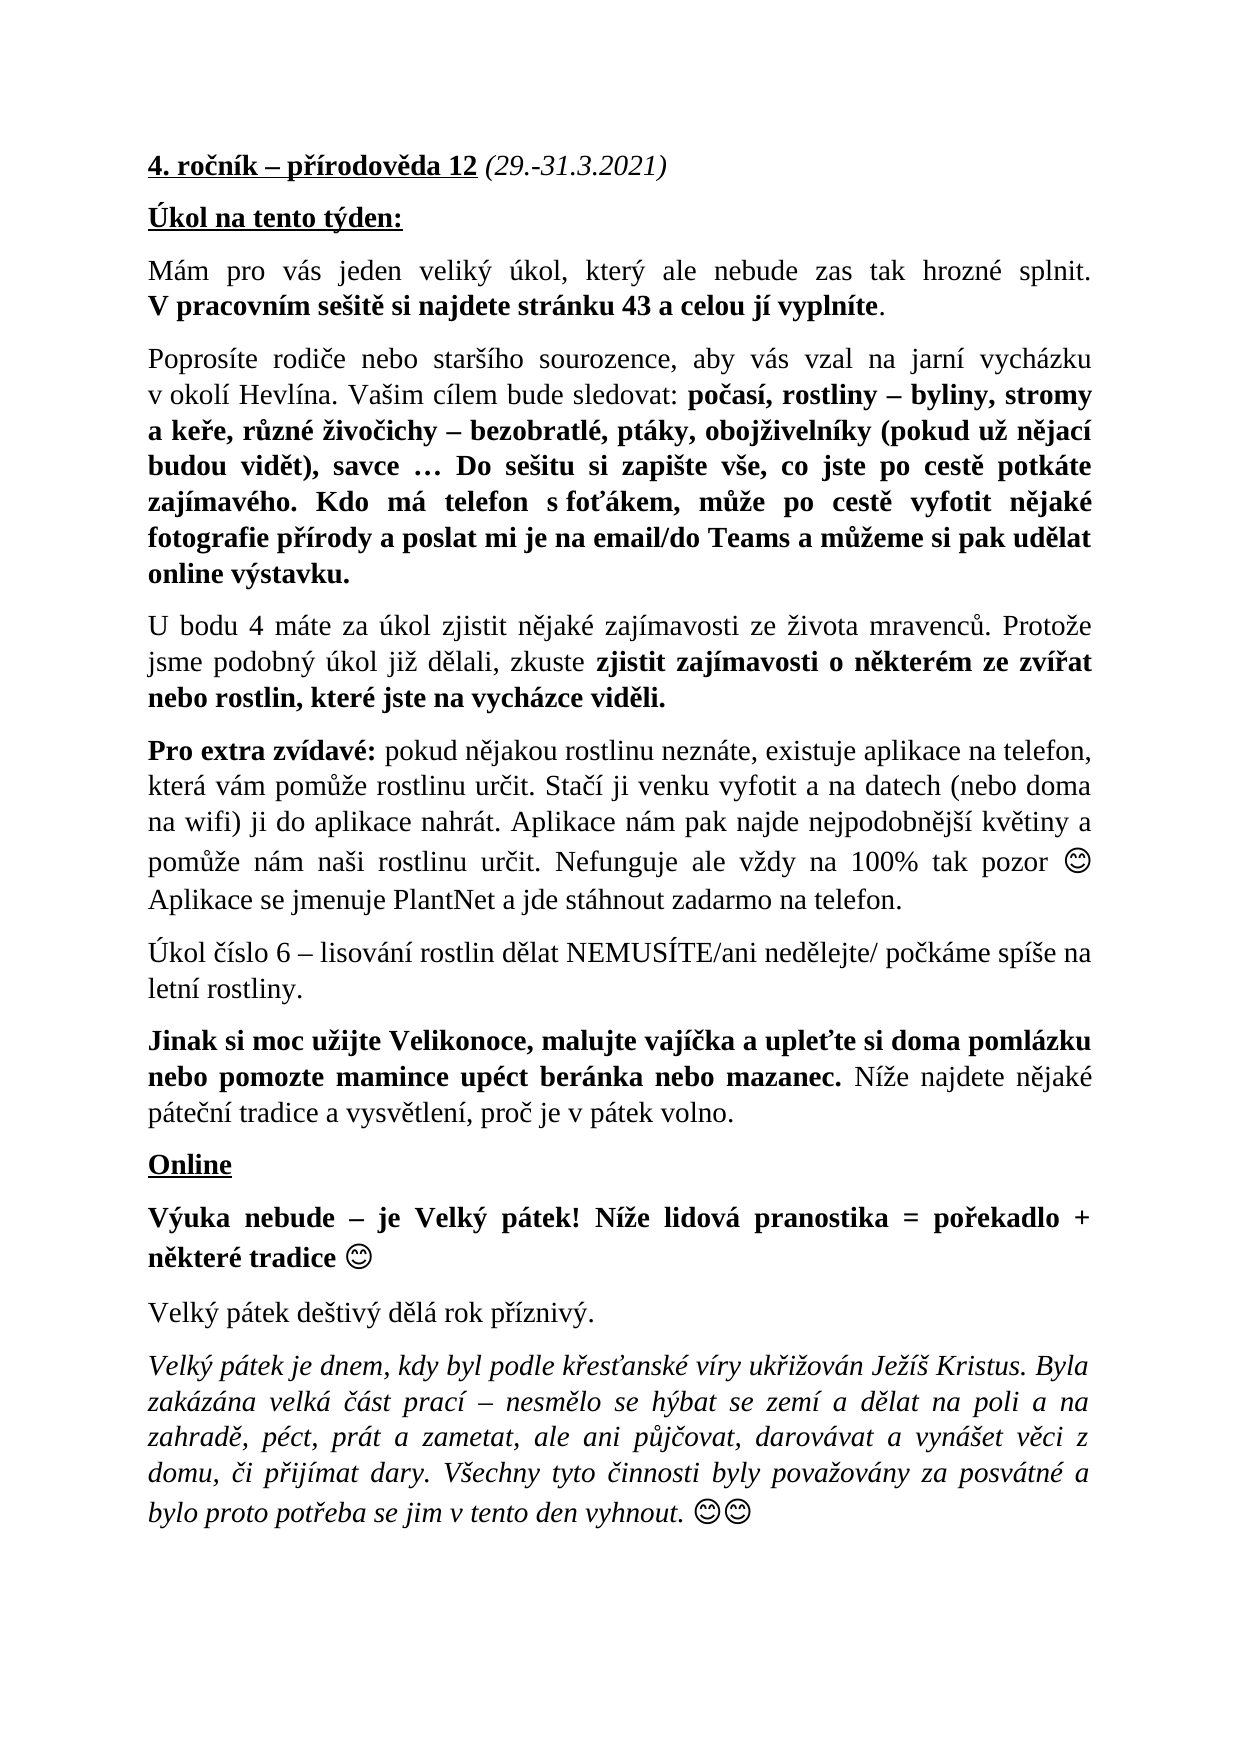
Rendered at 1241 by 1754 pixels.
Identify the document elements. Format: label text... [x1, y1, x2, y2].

text Pro extra zvídavé: pokud nějakou rostlinu neznáte, existuje aplikace na telefon, která vám pomůže rostlinu určit. Stačí ji venku vyfotit a na datech (nebo doma na wifi) ji do aplikace nahrát. Aplikace nám pak najde nejpodobnější květiny a pomůže nám naši rostlinu určit. Nefunguje ale vždy na 100% tak pozor 😊 Aplikace se jmenuje PlantNet a jde stáhnout zadarmo na telefon. [148, 733, 1093, 916]
text Jinak si moc užijte Velikonoce, malujte vajíčka a upleťte si doma pomlázku nebo pomozte mamince upéct beránka nebo mazanec. Níže najdete nějaké páteční tradice a vysvětlení, proč je v pátek volno. [148, 1023, 1093, 1128]
text U bodu 4 máte za úkol zjistit nějaké zajímavosti ze života mravenců. Protože jsme podobný úkol již dělali, zkuste zjistit zajímavosti o některém ze zvířat nebo rostlin, které jste na vycházce viděli. [148, 608, 1093, 714]
text Úkol číslo 6 – lisování rostlin dělat NEMUSÍTE/ani nedělejte/ počkáme spíše na letní rostliny. [148, 935, 1093, 1004]
text Velký pátek deštivý dělá rok příznivý. [148, 1295, 1093, 1329]
text Výuka nebude – je Velký pátek! Níže lidová pranostika = pořekadlo + některé tradice 😊 [148, 1200, 1093, 1276]
text Online [148, 1147, 1093, 1181]
text 4. ročník – přírodověda 12 (29.-31.3.2021) [148, 148, 1093, 181]
text Úkol na tento týden: [148, 200, 1093, 234]
text Poprosíte rodiče nebo staršího sourozence, aby vás vzal na jarní vycházku v okolí Hevlína. Vašim cílem bude sledovat: počasí, rostliny – byliny, stromy a keře, různé živočichy – bezobratlé, ptáky, obojživelníky (pokud už nějací budou vidět), savce … Do sešitu si zapište vše, co jste po cestě potkáte zajímavého. Kdo má telefon s foťákem, může po cestě vyfotit nějaké fotografie přírody a poslat mi je na email/do Teams a můžeme si pak udělat online výstavku. [148, 341, 1093, 589]
text Velký pátek je dnem, kdy byl podle křesťanské víry ukřižován Ježíš Kristus. Byla zakázána velká část prací – nesmělo se hýbat se zemí a dělat na poli a na zahradě, péct, prát a zametat, ale ani půjčovat, darovávat a vynášet věci z domu, či přijímat dary. Všechny tyto činnosti byly považovány za posvátné a bylo proto potřeba se jim v tento den vyhnout. 😊😊 [148, 1348, 1093, 1531]
text Mám pro vás jeden veliký úkol, který ale nebude zas tak hrozné splnit. V pracovním sešitě si najdete stránku 43 a celou jí vyplníte. [148, 253, 1093, 322]
